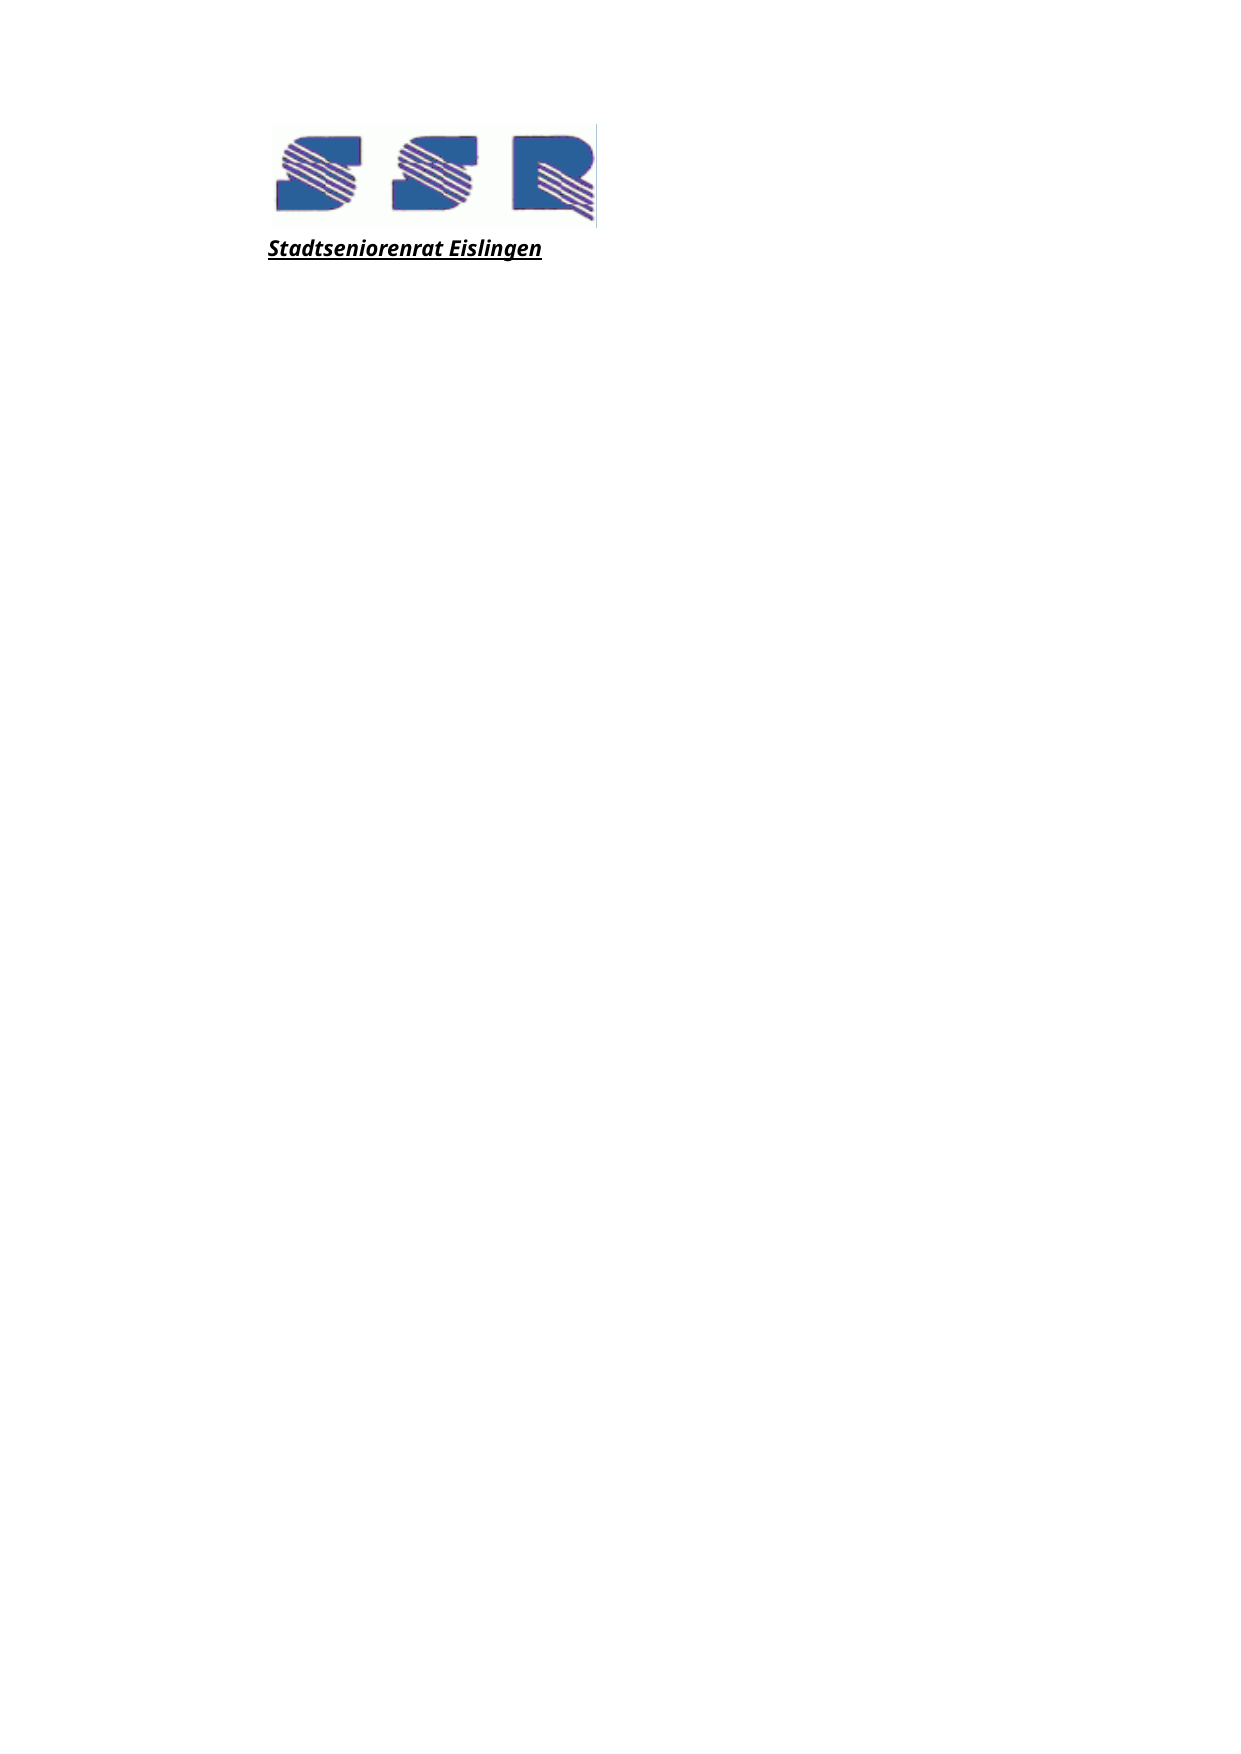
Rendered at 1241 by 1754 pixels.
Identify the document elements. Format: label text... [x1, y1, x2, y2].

text Stadtseniorenrat Eislingen [118, 233, 1122, 263]
picture [271, 124, 597, 228]
